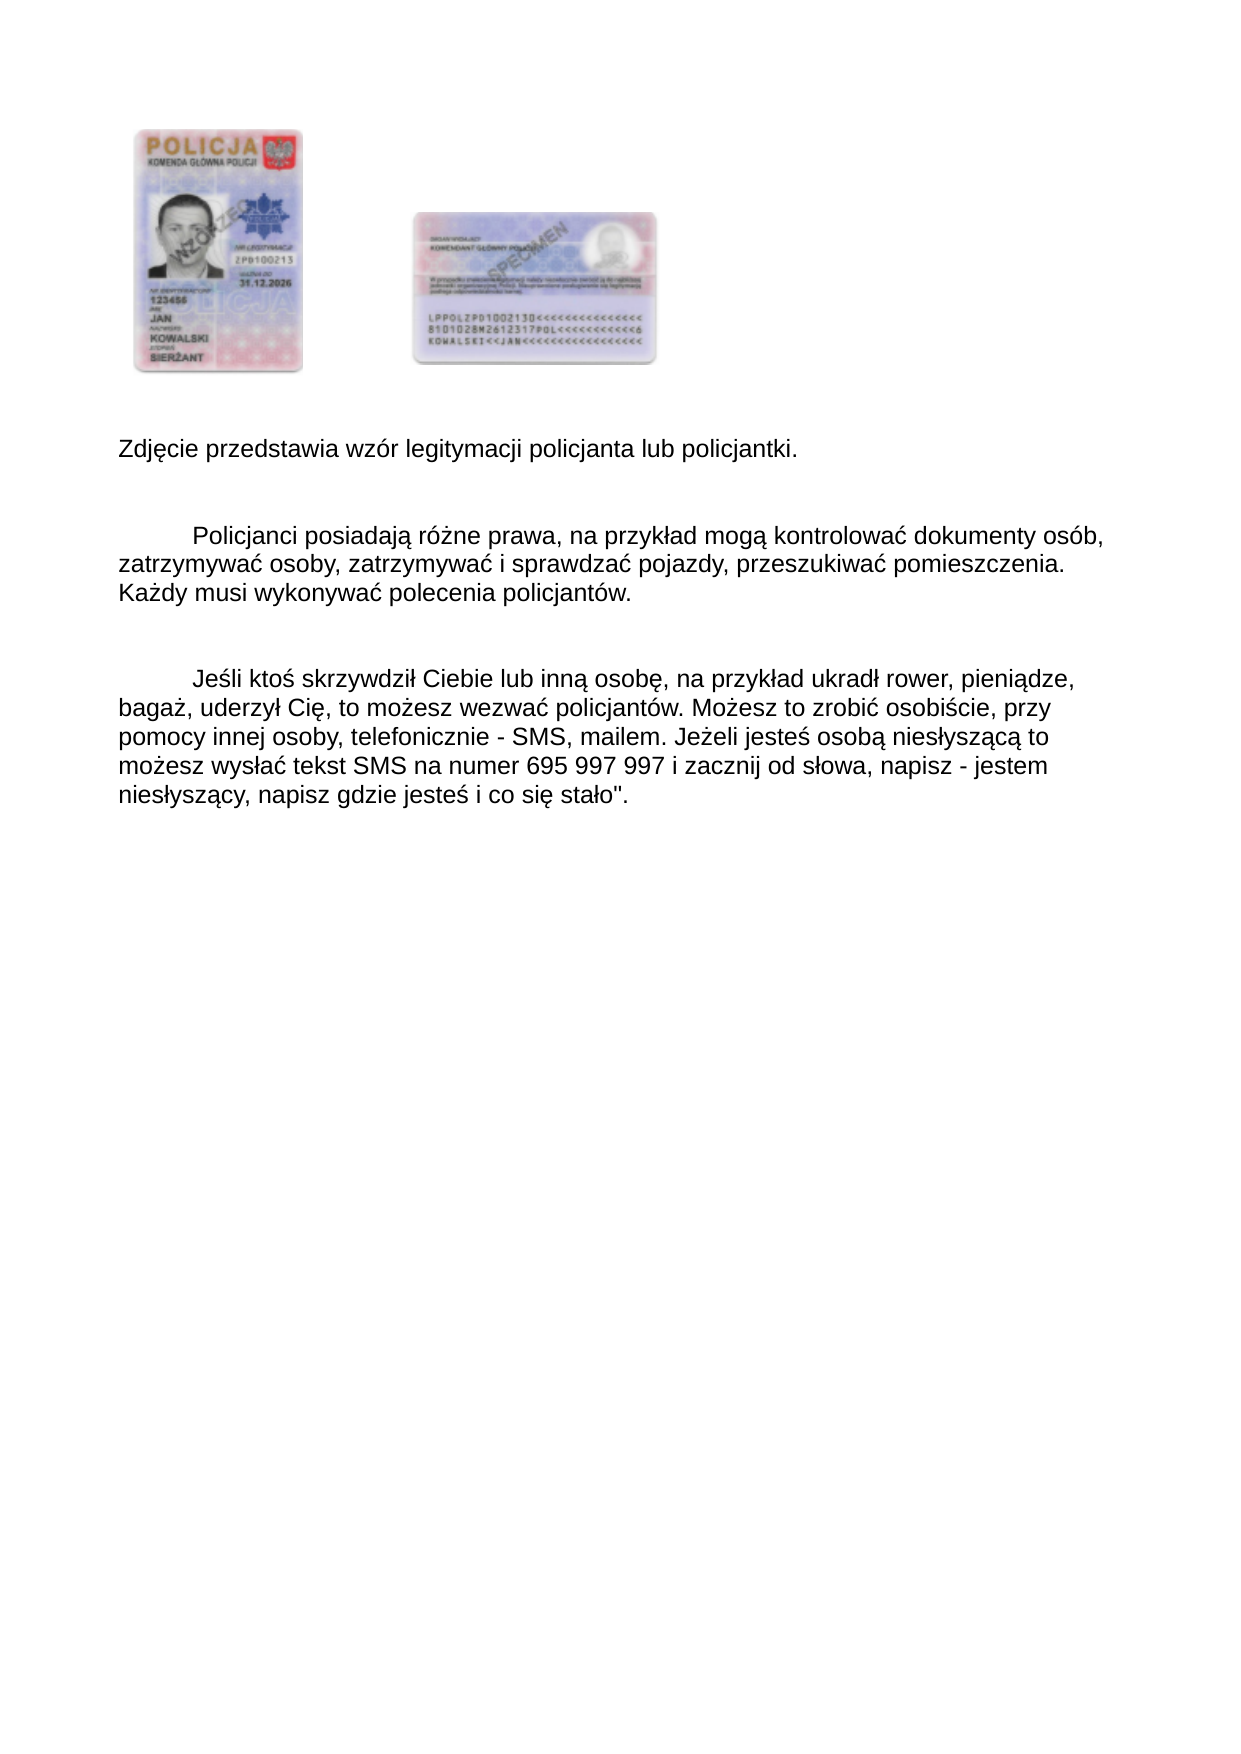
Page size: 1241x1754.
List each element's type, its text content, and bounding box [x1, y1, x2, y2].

picture [410, 212, 660, 365]
text Zdjęcie przedstawia wzór legitymacji policjanta lub policjantki. Policjanci posiadają różne prawa, na przykład mogą kontrolować dokumenty osób, zatrzymywać osoby, zatrzymywać i sprawdzać pojazdy, przeszukiwać pomieszczenia. Każdy musi wykonywać polecenia policjantów. Jeśli ktoś skrzywdził Ciebie lub inną osobę, na przykład ukradł rower, pieniądze, bagaż, uderzył Cię, to możesz wezwać policjantów. Możesz to zrobić osobiście, przy pomocy innej osoby, telefonicznie - SMS, mailem. Jeżeli jesteś osobą niesłyszącą to możesz wysłać tekst SMS na numer 695 997 997 i zacznij od słowa, napisz - jestem niesłyszący, napisz gdzie jesteś i co się stało". [118, 434, 1122, 808]
picture [132, 129, 303, 382]
